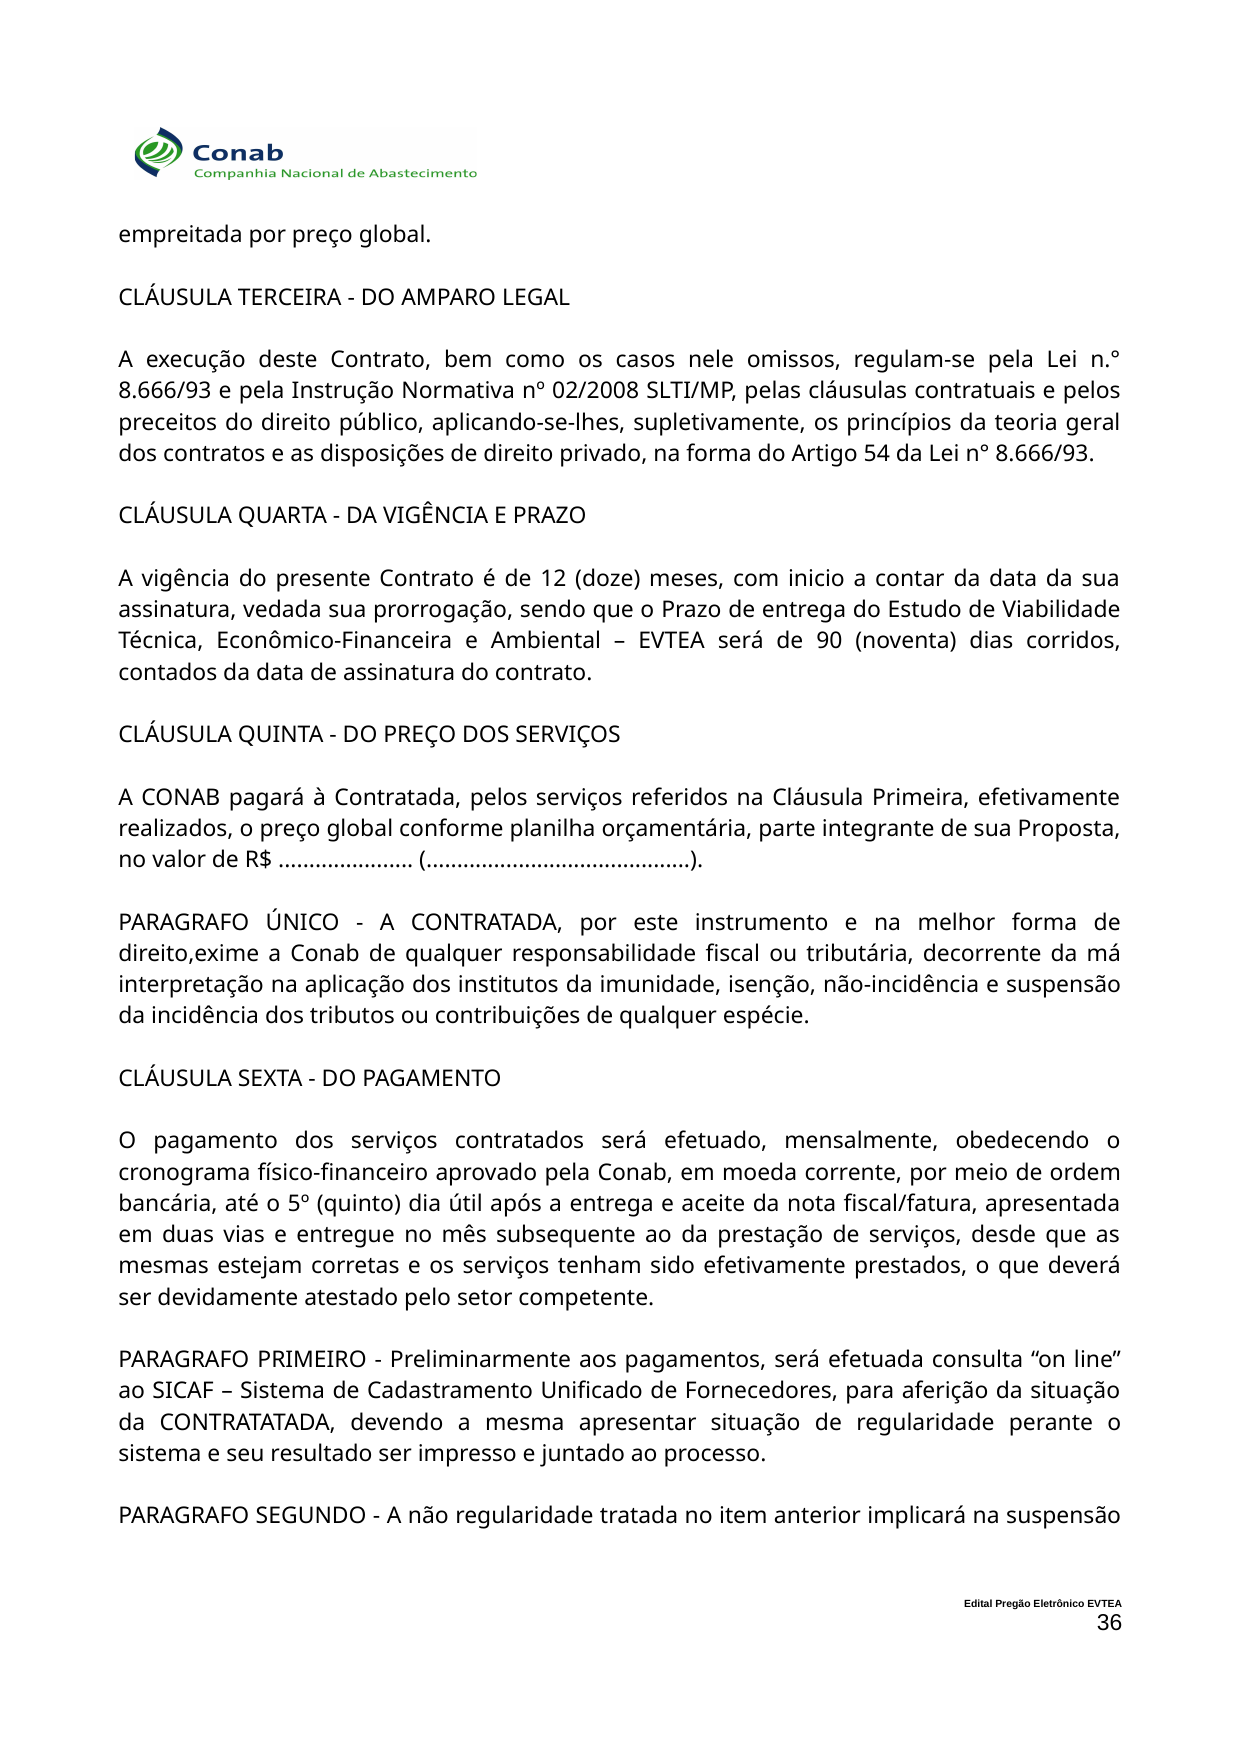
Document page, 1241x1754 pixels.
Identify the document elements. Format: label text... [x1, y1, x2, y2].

text O pagamento dos serviços contratados será efetuado, mensalmente, obedecendo o cronograma físico-financeiro aprovado pela Conab, em moeda corrente, por meio de ordem bancária, até o 5º (quinto) dia útil após a entrega e aceite da nota fiscal/fatura, apresentada em duas vias e entregue no mês subsequente ao da prestação de serviços, desde que as mesmas estejam corretas e os serviços tenham sido efetivamente prestados, o que deverá ser devidamente atestado pelo setor competente. [118, 1124, 1122, 1312]
text CLÁUSULA TERCEIRA - DO AMPARO LEGAL [118, 281, 1122, 312]
picture [134, 127, 477, 180]
text CLÁUSULA QUARTA - DA VIGÊNCIA E PRAZO [118, 499, 1122, 531]
text CLÁUSULA SEXTA - DO PAGAMENTO [118, 1062, 1122, 1093]
text PARAGRAFO ÚNICO - A CONTRATADA, por este instrumento e na melhor forma de direito,exime a Conab de qualquer responsabilidade fiscal ou tributária, decorrente da má interpretação na aplicação dos institutos da imunidade, isenção, não-incidência e suspensão da incidência dos tributos ou contribuições de qualquer espécie. [118, 906, 1122, 1031]
text A vigência do presente Contrato é de 12 (doze) meses, com inicio a contar da data da sua assinatura, vedada sua prorrogação, sendo que o Prazo de entrega do Estudo de Viabilidade Técnica, Econômico-Financeira e Ambiental – EVTEA será de 90 (noventa) dias corridos, contados da data de assinatura do contrato. [118, 562, 1122, 687]
text empreitada por preço global. [118, 218, 1122, 249]
text A CONAB pagará à Contratada, pelos serviços referidos na Cláusula Primeira, efetivamente realizados, o preço global conforme planilha orçamentária, parte integrante de sua Proposta, no valor de R$ ...................... (...........................................). [118, 781, 1122, 874]
text PARAGRAFO PRIMEIRO - Preliminarmente aos pagamentos, será efetuada consulta “on line” ao SICAF – Sistema de Cadastramento Unificado de Fornecedores, para aferição da situação da CONTRATATADA, devendo a mesma apresentar situação de regularidade perante o sistema e seu resultado ser impresso e juntado ao processo. [118, 1343, 1122, 1468]
text A execução deste Contrato, bem como os casos nele omissos, regulam-se pela Lei n.° 8.666/93 e pela Instrução Normativa nº 02/2008 SLTI/MP, pelas cláusulas contratuais e pelos preceitos do direito público, aplicando-se-lhes, supletivamente, os princípios da teoria geral dos contratos e as disposições de direito privado, na forma do Artigo 54 da Lei n° 8.666/93. [118, 343, 1122, 468]
text CLÁUSULA QUINTA - DO PREÇO DOS SERVIÇOS [118, 718, 1122, 749]
text PARAGRAFO SEGUNDO - A não regularidade tratada no item anterior implicará na suspensão [118, 1499, 1122, 1531]
